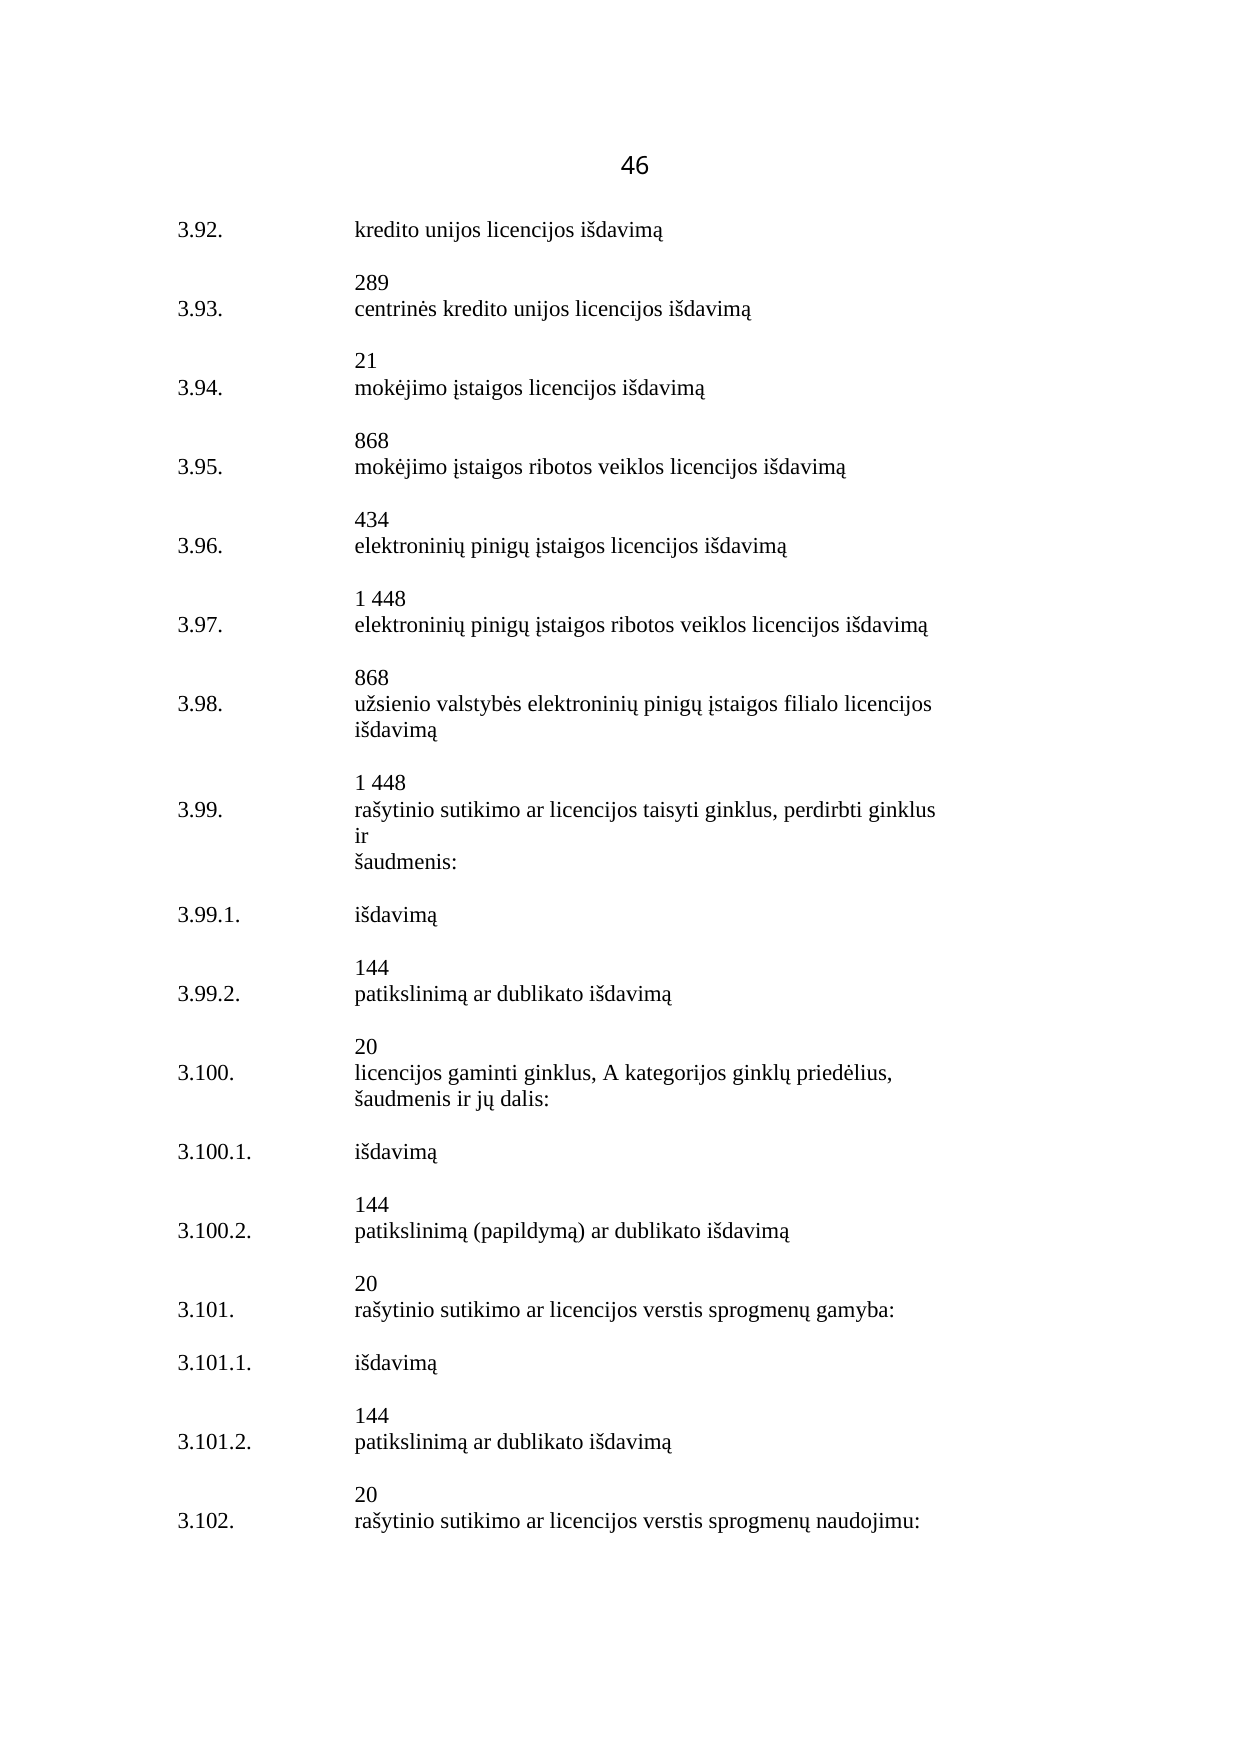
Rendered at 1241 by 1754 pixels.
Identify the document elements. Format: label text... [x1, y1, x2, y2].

text 3.93. centrinės kredito unijos licencijos išdavimą 21 [177, 295, 945, 374]
text šaudmenis ir jų dalis: [354, 1086, 945, 1138]
text 3.100.1. išdavimą 144 [177, 1138, 945, 1217]
text 3.101.1. išdavimą 144 [177, 1349, 945, 1428]
text 3.92. kredito unijos licencijos išdavimą 289 [177, 216, 945, 295]
text 3.96. elektroninių pinigų įstaigos licencijos išdavimą 1 448 [177, 532, 945, 611]
text 3.101.2. patikslinimą ar dublikato išdavimą 20 [177, 1428, 945, 1507]
text 3.99.1. išdavimą 144 [177, 901, 945, 980]
text 3.101. rašytinio sutikimo ar licencijos verstis sprogmenų gamyba: [177, 1296, 945, 1349]
text 3.94. mokėjimo įstaigos licencijos išdavimą 868 [177, 374, 945, 453]
text 3.100. licencijos gaminti ginklus, A kategorijos ginklų priedėlius, [177, 1059, 945, 1086]
text 3.95. mokėjimo įstaigos ribotos veiklos licencijos išdavimą 434 [177, 453, 945, 532]
text 3.99.2. patikslinimą ar dublikato išdavimą 20 [177, 980, 945, 1059]
text 3.100.2. patikslinimą (papildymą) ar dublikato išdavimą 20 [177, 1217, 945, 1296]
text 3.102. rašytinio sutikimo ar licencijos verstis sprogmenų naudojimu: [177, 1507, 945, 1560]
text 3.98. užsienio valstybės elektroninių pinigų įstaigos filialo licencijos [177, 690, 945, 717]
text 3.99. rašytinio sutikimo ar licencijos taisyti ginklus, perdirbti ginklus ir [177, 796, 945, 848]
text šaudmenis: [354, 848, 945, 901]
text išdavimą 1 448 [354, 717, 945, 796]
text 3.97. elektroninių pinigų įstaigos ribotos veiklos licencijos išdavimą 868 [177, 611, 945, 690]
